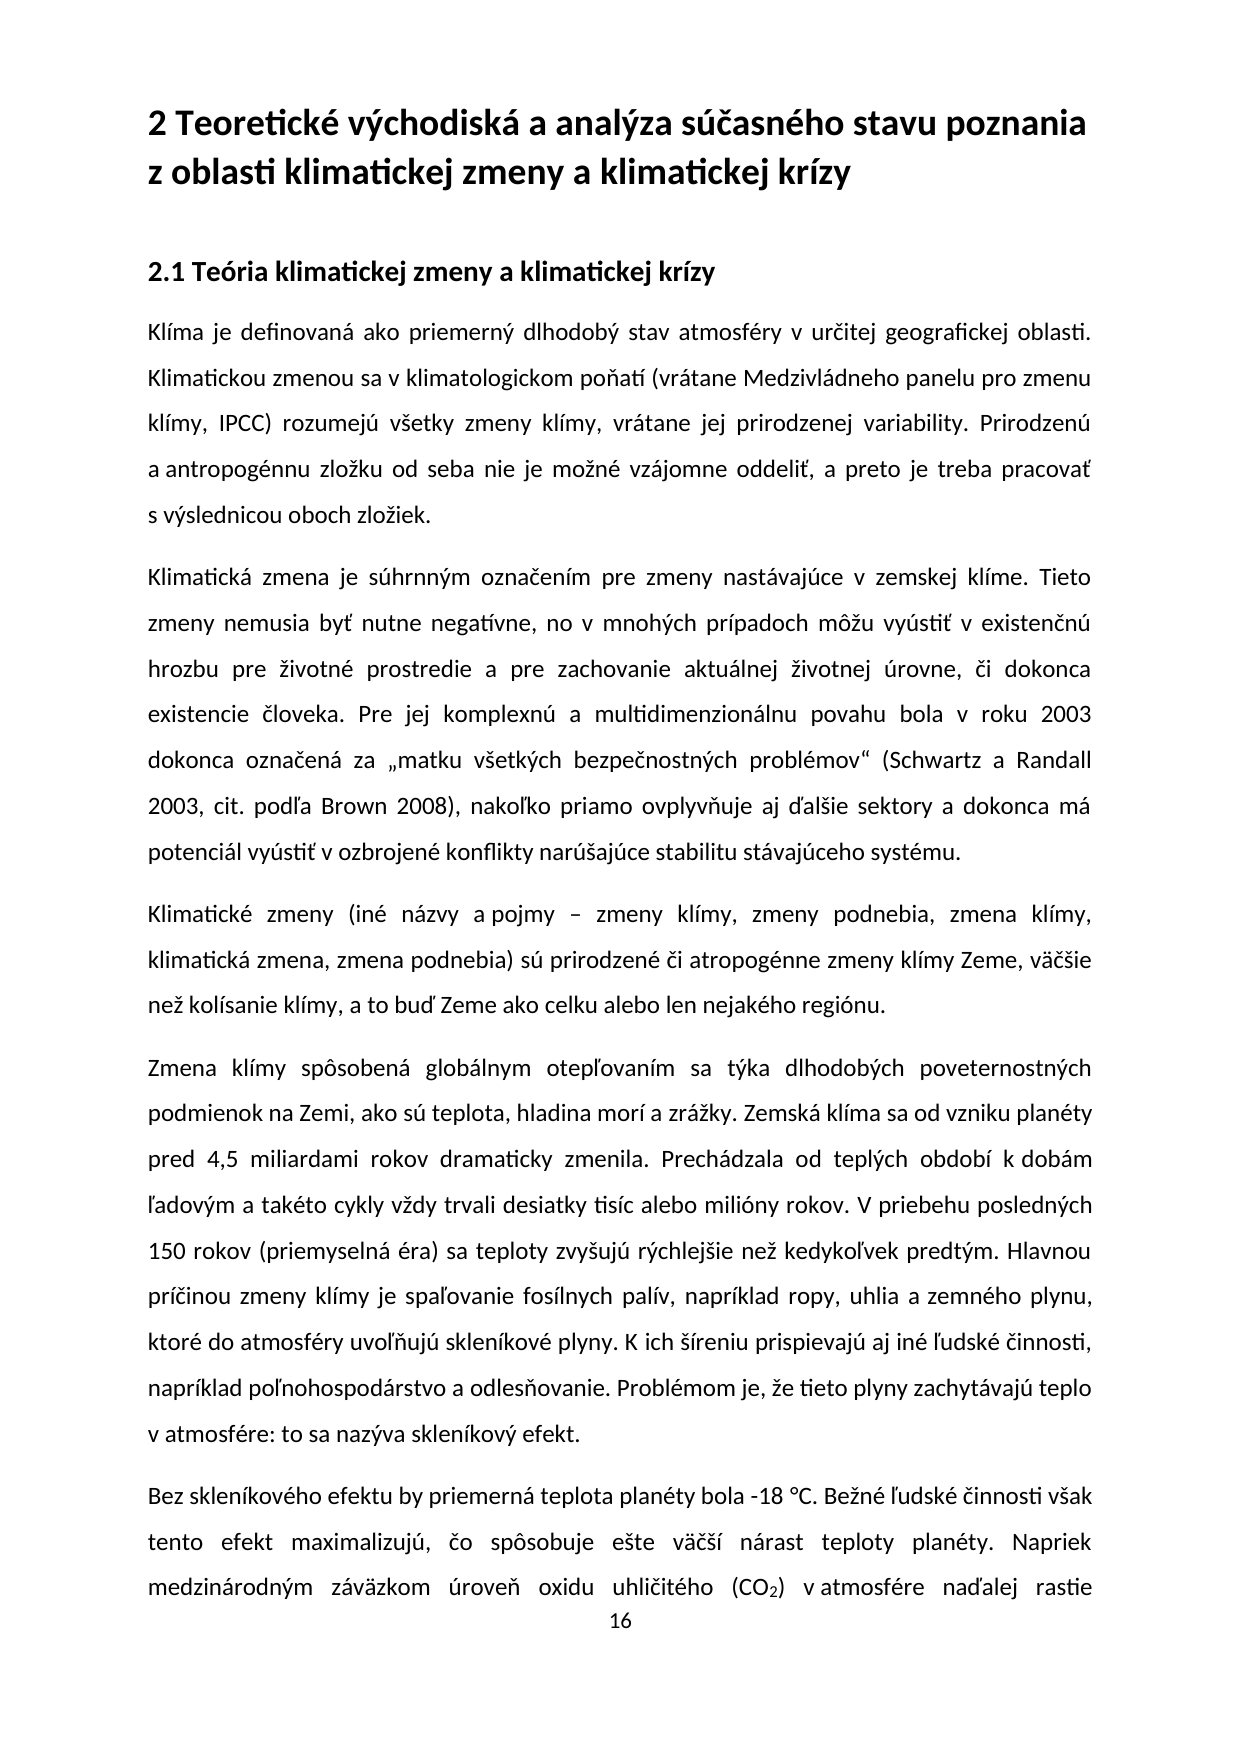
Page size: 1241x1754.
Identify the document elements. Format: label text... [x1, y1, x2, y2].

subtitle 2 Teoretické východiská a analýza súčasného stavu poznania z oblasti klimatickej zmeny a klimatickej krízy [148, 99, 1093, 193]
subtitle 2.1 Teória klimatickej zmeny a klimatickej krízy [148, 253, 1093, 288]
text Klimatická zmena je súhrnným označením pre zmeny nastávajúce v zemskej klíme. Tieto zmeny nemusia byť nutne negatívne, no v mnohých prípadoch môžu vyústiť v existenčnú hrozbu pre životné prostredie a pre zachovanie aktuálnej životnej úrovne, či dokonca existencie človeka. Pre jej komplexnú a multidimenzionálnu povahu bola v roku 2003 dokonca označená za „matku všetkých bezpečnostných problémov“ (Schwartz a Randall 2003, cit. podľa Brown 2008), nakoľko priamo ovplyvňuje aj ďalšie sektory a dokonca má potenciál vyústiť v ozbrojené konflikty narúšajúce stabilitu stávajúceho systému. [148, 561, 1093, 866]
text Klíma je definovaná ako priemerný dlhodobý stav atmosféry v určitej geografickej oblasti. Klimatickou zmenou sa v klimatologickom poňatí (vrátane Medzivládneho panelu pro zmenu klímy, IPCC) rozumejú všetky zmeny klímy, vrátane jej prirodzenej variability. Prirodzenú a antropogénnu zložku od seba nie je možné vzájomne oddeliť, a preto je treba pracovať s výslednicou oboch zložiek. [148, 316, 1093, 529]
text Klimatické zmeny (iné názvy a pojmy – zmeny klímy, zmeny podnebia, zmena klímy, klimatická zmena, zmena podnebia) sú prirodzené či atropogénne zmeny klímy Zeme, väčšie než kolísanie klímy, a to buď Zeme ako celku alebo len nejakého regiónu. [148, 898, 1093, 1020]
text Zmena klímy spôsobená globálnym otepľovaním sa týka dlhodobých poveternostných podmienok na Zemi, ako sú teplota, hladina morí a zrážky. Zemská klíma sa od vzniku planéty pred 4,5 miliardami rokov dramaticky zmenila. Prechádzala od teplých období k dobám ľadovým a takéto cykly vždy trvali desiatky tisíc alebo milióny rokov. V priebehu posledných 150 rokov (priemyselná éra) sa teploty zvyšujú rýchlejšie než kedykoľvek predtým. Hlavnou príčinou zmeny klímy je spaľovanie fosílnych palív, napríklad ropy, uhlia a zemného plynu, ktoré do atmosféry uvoľňujú skleníkové plyny. K ich šíreniu prispievajú aj iné ľudské činnosti, napríklad poľnohospodárstvo a odlesňovanie. Problémom je, že tieto plyny zachytávajú teplo v atmosfére: to sa nazýva skleníkový efekt. [148, 1052, 1093, 1448]
text Bez skleníkového efektu by priemerná teplota planéty bola -18 °C. Bežné ľudské činnosti však tento efekt maximalizujú, čo spôsobuje ešte väčší nárast teploty planéty. Napriek medzinárodným záväzkom úroveň oxidu uhličitého (CO2) v atmosfére naďalej rastie [148, 1480, 1093, 1602]
